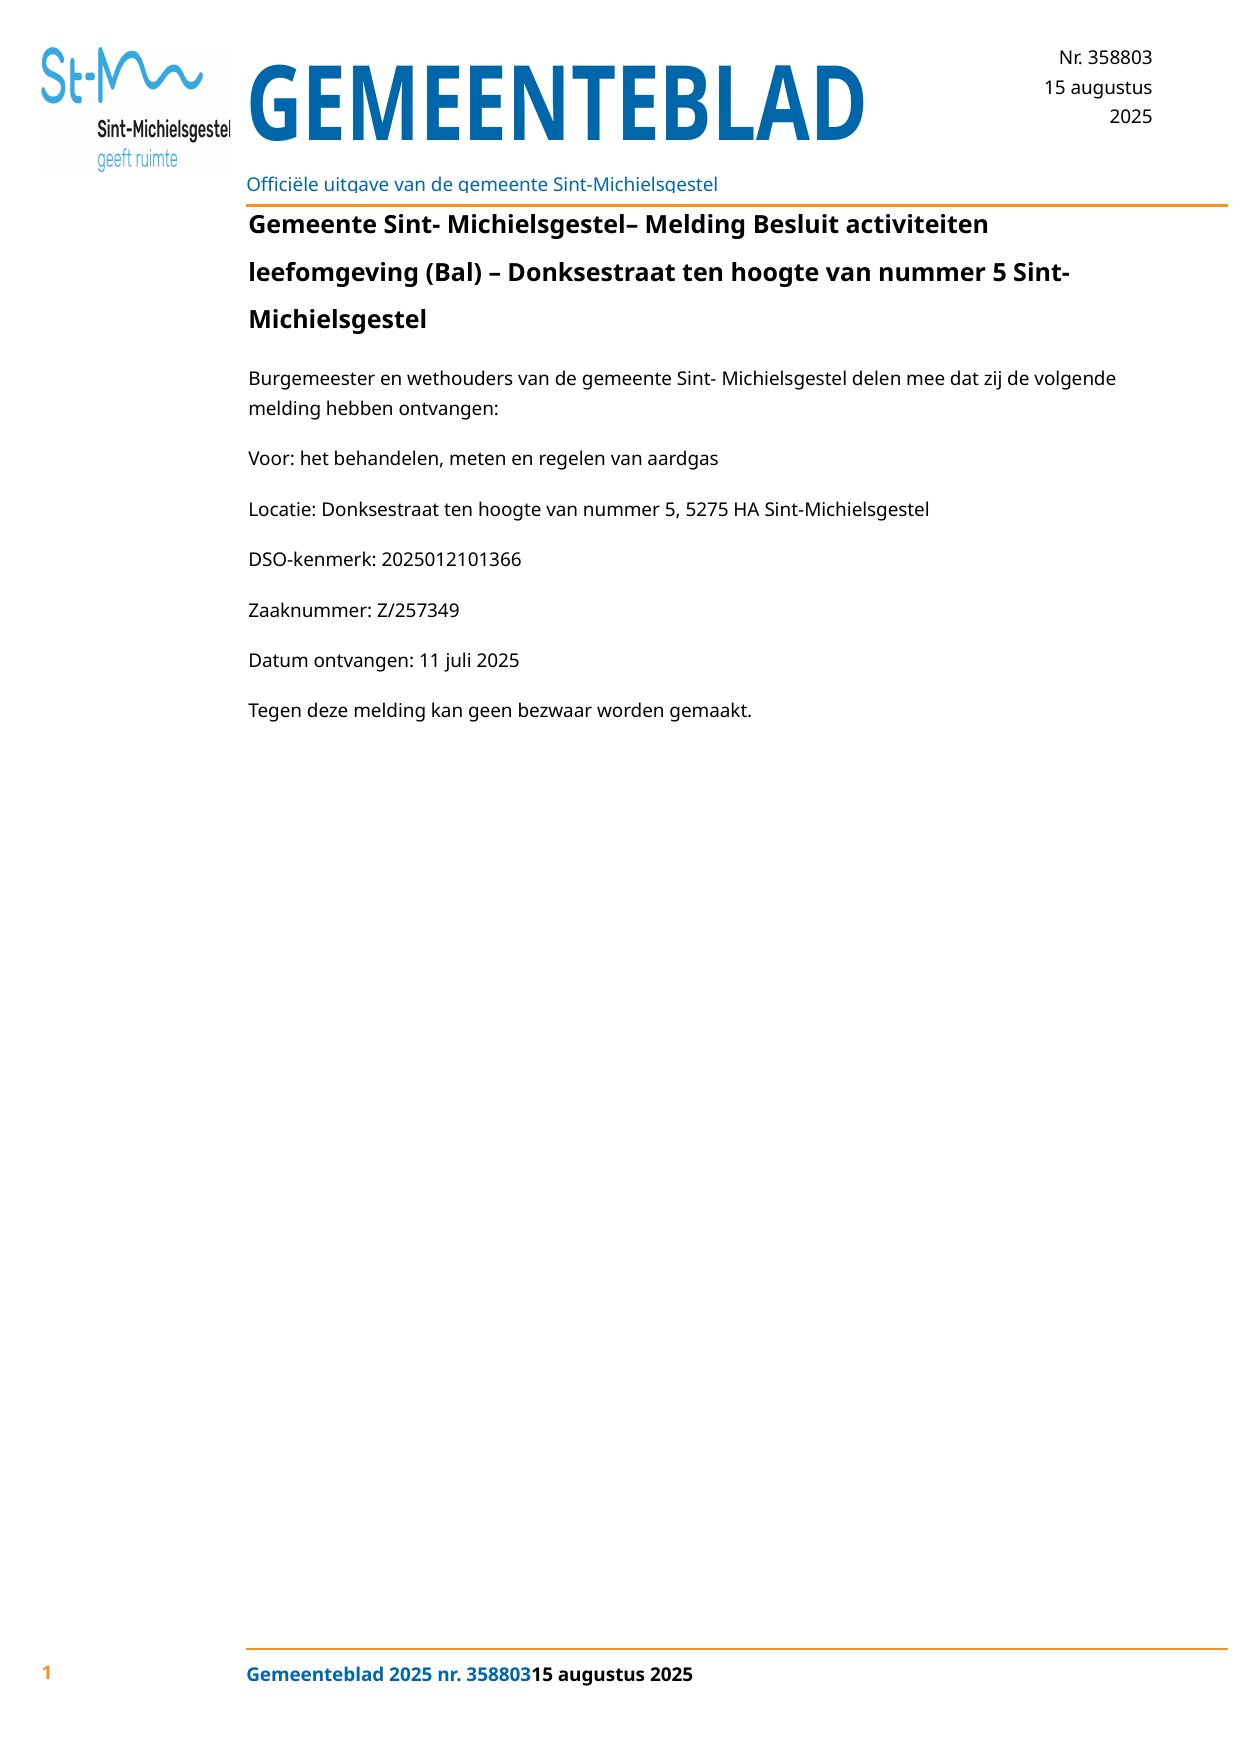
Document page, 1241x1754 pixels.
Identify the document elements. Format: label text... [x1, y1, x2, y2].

text Datum ontvangen: 11 juli 2025 [248, 647, 1152, 673]
text DSO-kenmerk: 2025012101366 [248, 546, 1152, 572]
text Voor: het behandelen, meten en regelen van aardgas [248, 446, 1152, 471]
text Locatie: Donksestraat ten hoogte van nummer 5, 5275 HA Sint-Michielsgestel [248, 496, 1152, 522]
text Gemeente Sint- Michielsgestel– Melding Besluit activiteiten leefomgeving (Bal) – Donksestraat ten hoogte van nummer 5 Sint-Michielsgestel [248, 207, 1152, 336]
text Tegen deze melding kan geen bezwaar worden gemaakt. [248, 698, 1152, 723]
text Zaaknummer: Z/257349 [248, 597, 1152, 622]
picture [41, 47, 231, 172]
text Burgemeester en wethouders van de gemeente Sint- Michielsgestel delen mee dat zij de volgende melding hebben ontvangen: [248, 366, 1152, 421]
